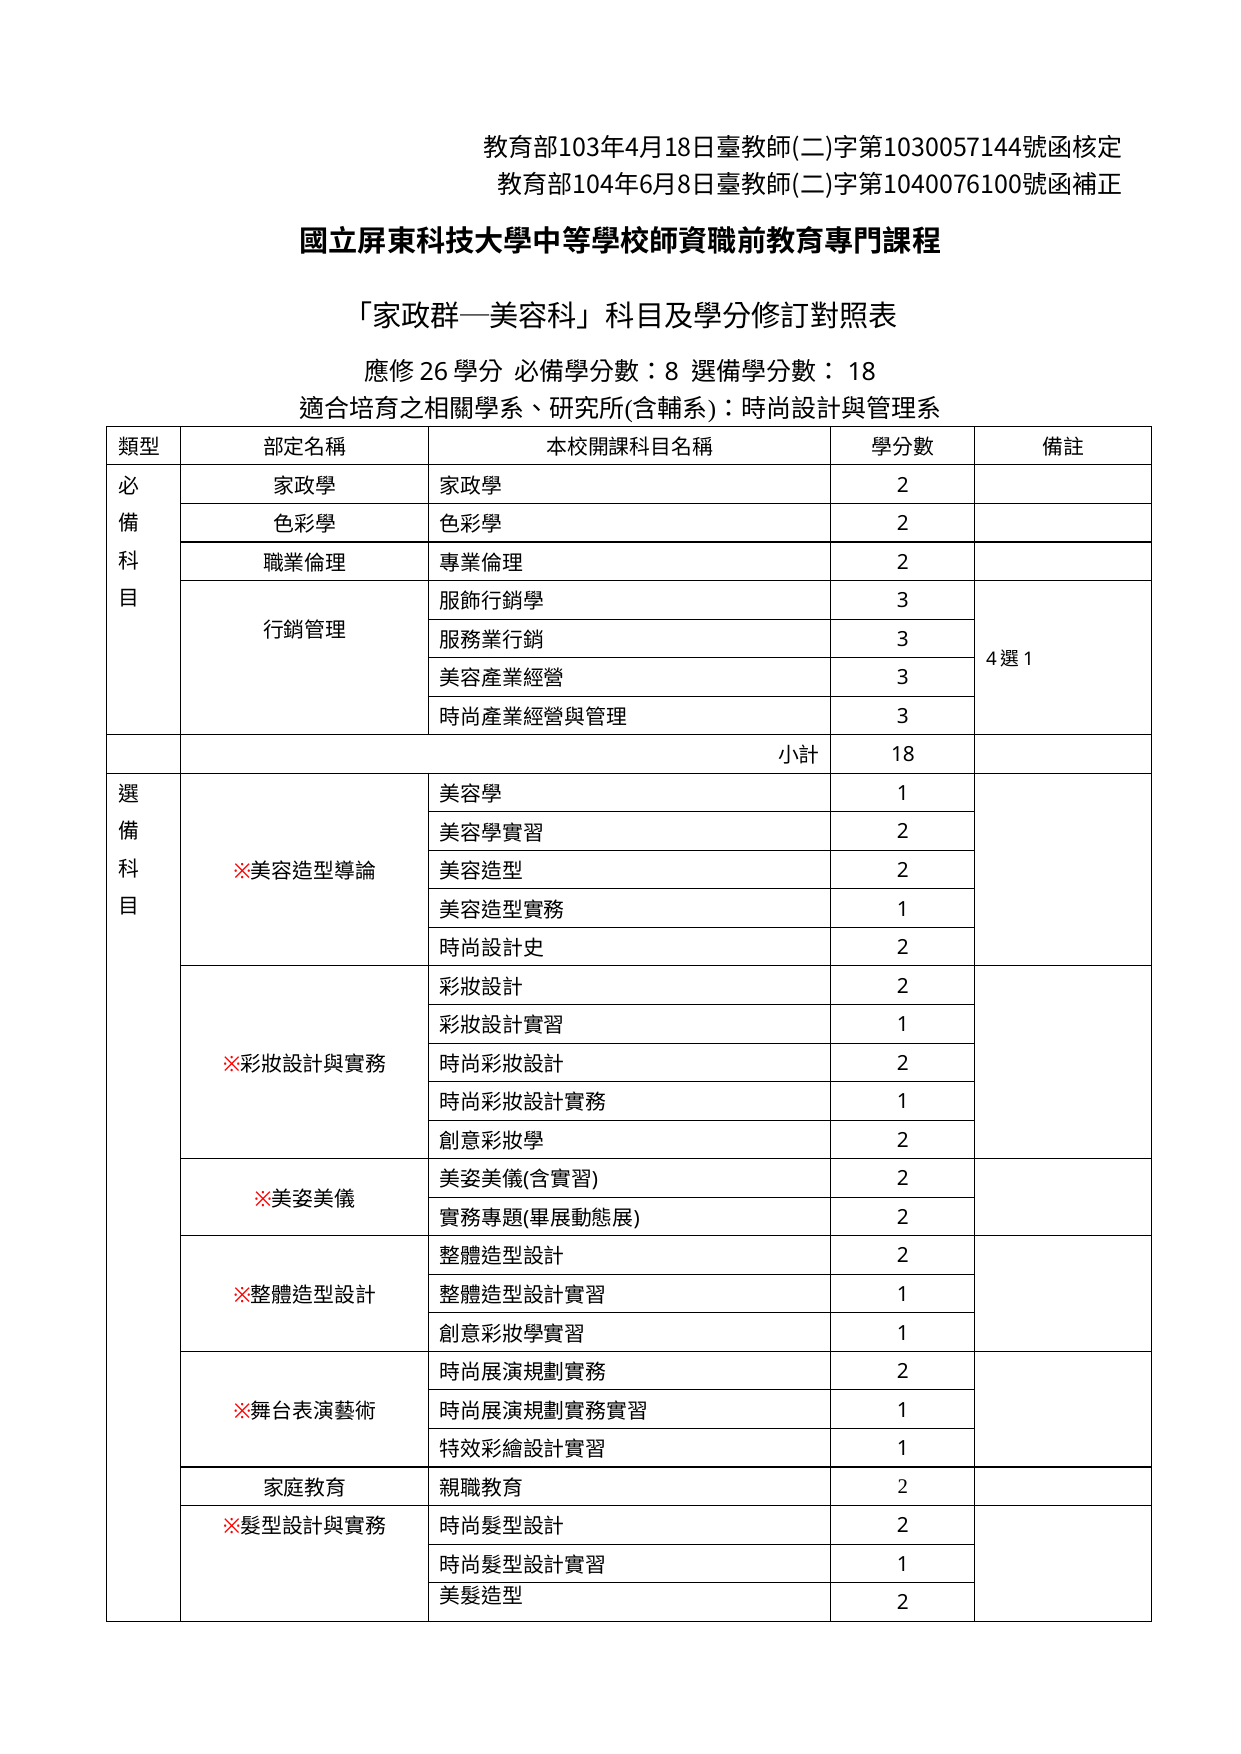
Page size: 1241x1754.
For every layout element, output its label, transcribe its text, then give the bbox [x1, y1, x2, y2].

table_cell 時尚髮型設計實習 [429, 1545, 830, 1582]
table_header 備註 [975, 427, 1151, 464]
table_cell 小計 [181, 735, 830, 773]
table_cell 選 備 科 目 [107, 774, 180, 1621]
table_cell 實務專題(畢展動態展) [429, 1198, 830, 1235]
table_cell 親職教育 [429, 1468, 830, 1505]
text 應修26學分 必備學分數：8 選備學分數： 18 [118, 351, 1122, 388]
table_cell [975, 774, 1151, 965]
table_cell 行銷管理 [181, 581, 428, 734]
table_cell [975, 1236, 1151, 1351]
table_cell 2 [831, 851, 974, 888]
text 「家政群─美容科」科目及學分修訂對照表 [118, 276, 1122, 351]
text 國立屏東科技大學中等學校師資職前教育專門課程 [118, 201, 1122, 276]
table_cell 4選1 [975, 581, 1151, 734]
table_cell 2 [831, 1044, 974, 1081]
table_cell 美姿美儀(含實習) [429, 1159, 830, 1197]
table_cell 1 [831, 1429, 974, 1466]
table_cell 美容學實習 [429, 812, 830, 850]
table_cell [975, 504, 1151, 541]
table_cell 3 [831, 581, 974, 618]
table_cell 2 [831, 465, 974, 503]
table_cell 1 [831, 1390, 974, 1428]
table_cell 2 [831, 1352, 974, 1389]
table_cell 美容產業經營 [429, 658, 830, 696]
text 教育部104年6月8日臺教師(二)字第1040076100號函補正 [118, 164, 1122, 201]
table_cell [975, 1159, 1151, 1235]
table_cell [975, 1352, 1151, 1466]
table_header 學分數 [831, 427, 974, 464]
table_header 本校開課科目名稱 [429, 427, 830, 464]
table_cell 3 [831, 658, 974, 696]
table_cell 彩妝設計 [429, 966, 830, 1004]
table_cell [975, 1468, 1151, 1505]
table_cell 1 [831, 1005, 974, 1042]
table_cell 美容造型 [429, 851, 830, 888]
table_header 部定名稱 [181, 427, 428, 464]
table_cell 1 [831, 889, 974, 927]
table_cell 3 [831, 697, 974, 734]
table_cell [975, 735, 1151, 773]
table_cell 2 [831, 812, 974, 850]
table_cell [107, 735, 180, 773]
table_cell 2 [831, 928, 974, 965]
table_cell ※舞台表演藝術 [181, 1352, 428, 1466]
table_cell 2 [831, 1236, 974, 1274]
table_cell ※美姿美儀 [181, 1159, 428, 1235]
table_cell 3 [831, 620, 974, 657]
table_cell 2 [831, 1198, 974, 1235]
table_cell 專業倫理 [429, 543, 830, 580]
table_cell 2 [831, 1583, 974, 1621]
table_cell 彩妝設計實習 [429, 1005, 830, 1042]
table_cell 家庭教育 [181, 1468, 428, 1505]
table_cell 家政學 [429, 465, 830, 503]
table_cell 2 [831, 543, 974, 580]
table_cell 2 [831, 966, 974, 1004]
table_cell 1 [831, 1275, 974, 1312]
table_cell 美髮造型 [429, 1583, 830, 1621]
table_cell 2 [831, 1159, 974, 1197]
table_cell 必 備 科 目 [107, 465, 180, 734]
table_cell 時尚展演規劃實務實習 [429, 1390, 830, 1428]
table_header 類型 [107, 427, 180, 464]
table_cell ※髮型設計與實務 [181, 1506, 428, 1621]
table_cell 2 [831, 1506, 974, 1543]
table_cell 色彩學 [429, 504, 830, 541]
table_cell 整體造型設計 [429, 1236, 830, 1274]
table_cell 創意彩妝學實習 [429, 1313, 830, 1351]
table_cell 18 [831, 735, 974, 773]
table_cell 職業倫理 [181, 543, 428, 580]
table_cell 時尚髮型設計 [429, 1506, 830, 1543]
table_cell 特效彩繪設計實習 [429, 1429, 830, 1466]
table_cell 1 [831, 1313, 974, 1351]
table_cell [975, 465, 1151, 503]
table_cell 時尚設計史 [429, 928, 830, 965]
table_cell 1 [831, 1545, 974, 1582]
table_cell 2 [831, 504, 974, 541]
table_cell 1 [831, 1082, 974, 1119]
text 適合培育之相關學系、研究所(含輔系)：時尚設計與管理系 [118, 388, 1122, 426]
table_cell 2 [831, 1121, 974, 1158]
table_cell 色彩學 [181, 504, 428, 541]
table_cell 整體造型設計實習 [429, 1275, 830, 1312]
table_cell ※彩妝設計與實務 [181, 966, 428, 1158]
table_cell 服飾行銷學 [429, 581, 830, 618]
table_cell [975, 966, 1151, 1158]
table_cell ※美容造型導論 [181, 774, 428, 965]
table_cell 時尚產業經營與管理 [429, 697, 830, 734]
table_cell 服務業行銷 [429, 620, 830, 657]
table_cell 時尚展演規劃實務 [429, 1352, 830, 1389]
text 教育部103年4月18日臺教師(二)字第1030057144號函核定 [118, 127, 1122, 164]
table_cell 家政學 [181, 465, 428, 503]
table_cell 創意彩妝學 [429, 1121, 830, 1158]
table_cell 1 [831, 774, 974, 811]
table_cell 時尚彩妝設計 [429, 1044, 830, 1081]
table_cell 美容造型實務 [429, 889, 830, 927]
table_cell 時尚彩妝設計實務 [429, 1082, 830, 1119]
table_cell [975, 543, 1151, 580]
table_cell [975, 1506, 1151, 1621]
table_cell 美容學 [429, 774, 830, 811]
table_cell ※整體造型設計 [181, 1236, 428, 1351]
table_cell 2 [831, 1468, 974, 1505]
